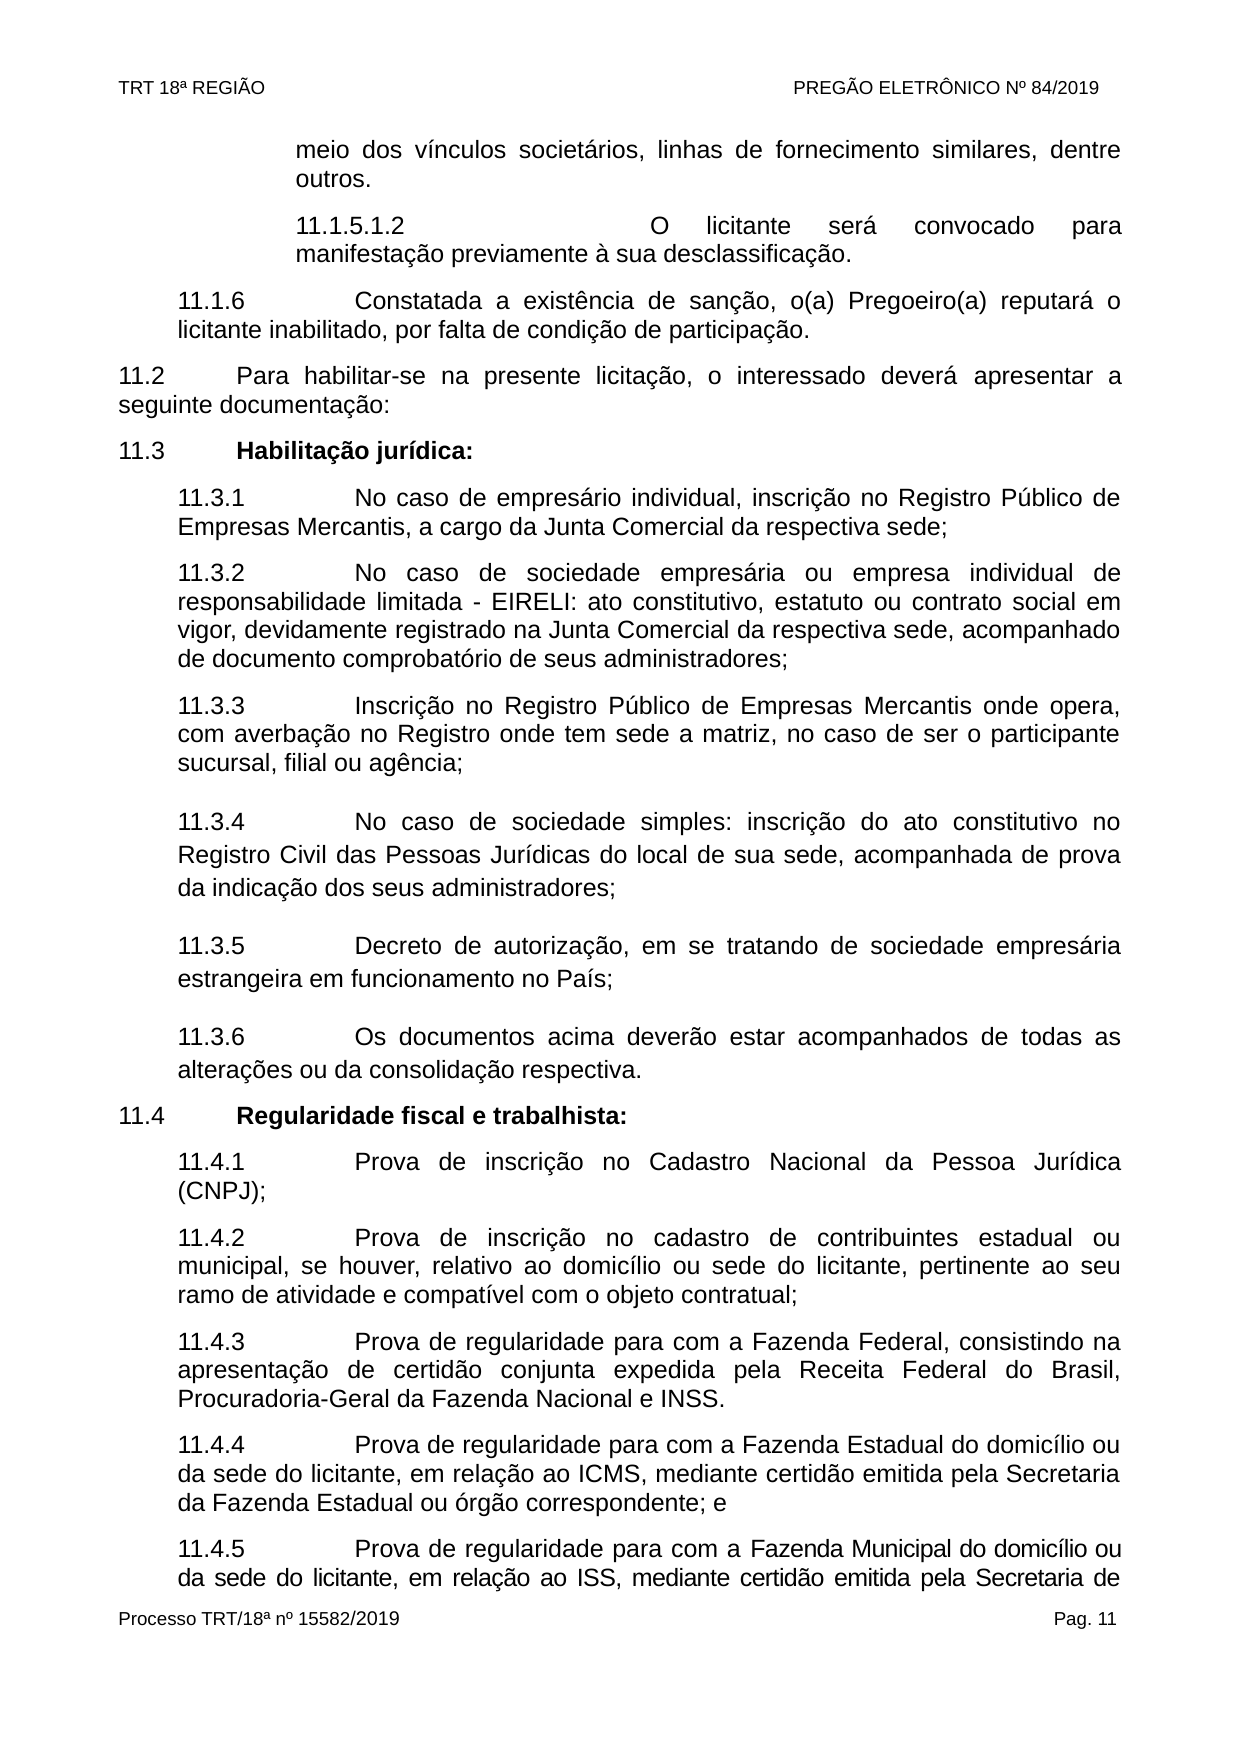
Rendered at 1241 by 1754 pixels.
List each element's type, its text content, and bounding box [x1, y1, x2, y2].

text 11.4.2 Prova de inscrição no cadastro de contribuintes estadual ou municipal, se houver, relativo ao domicílio ou sede do licitante, pertinente ao seu ramo de atividade e compatível com o objeto contratual; [177, 1222, 1122, 1309]
text 11.3.5 Decreto de autorização, em se tratando de sociedade empresária estrangeira em funcionamento no País; [177, 931, 1122, 993]
text 11.3.2 No caso de sociedade empresária ou empresa individual de responsabilidade limitada - EIRELI: ato constitutivo, estatuto ou contrato social em vigor, devidamente registrado na Junta Comercial da respectiva sede, acompanhado de documento comprobatório de seus administradores; [177, 558, 1122, 673]
text 11.3.1 No caso de empresário individual, inscrição no Registro Público de Empresas Mercantis, a cargo da Junta Comercial da respectiva sede; [177, 483, 1122, 540]
text 11.4.1 Prova de inscrição no Cadastro Nacional da Pessoa Jurídica (CNPJ); [177, 1147, 1122, 1205]
text 11.4.4 Prova de regularidade para com a Fazenda Estadual do domicílio ou da sede do licitante, em relação ao ICMS, mediante certidão emitida pela Secretaria da Fazenda Estadual ou órgão correspondente; e [177, 1430, 1122, 1517]
text 11.4.5 Prova de regularidade para com a Fazenda Municipal do domicílio ou da sede do licitante, em relação ao ISS, mediante certidão emitida pela Secretaria de [177, 1534, 1122, 1592]
text 11.4 Regularidade fiscal e trabalhista: [118, 1101, 1122, 1129]
text 11.3.6 Os documentos acima deverão estar acompanhados de todas as alterações ou da consolidação respectiva. [177, 1022, 1122, 1084]
text 11.1.5.1.2 O licitante será convocado para manifestação previamente à sua desclassificação. [295, 211, 1122, 268]
text 11.3.3 Inscrição no Registro Público de Empresas Mercantis onde opera, com averbação no Registro onde tem sede a matriz, no caso de ser o participante sucursal, filial ou agência; [177, 691, 1122, 777]
text 11.2 Para habilitar-se na presente licitação, o interessado deverá apresentar a seguinte documentação: [118, 361, 1122, 419]
text 11.4.3 Prova de regularidade para com a Fazenda Federal, consistindo na apresentação de certidão conjunta expedida pela Receita Federal do Brasil, Procuradoria-Geral da Fazenda Nacional e INSS. [177, 1326, 1122, 1413]
text 11.3.4 No caso de sociedade simples: inscrição do ato constitutivo no Registro Civil das Pessoas Jurídicas do local de sua sede, acompanhada de prova da indicação dos seus administradores; [177, 807, 1122, 902]
list meio dos vínculos societários, linhas de fornecimento similares, dentre outros. [295, 136, 1122, 193]
text 11.3 Habilitação jurídica: [118, 436, 1122, 465]
text 11.1.6 Constatada a existência de sanção, o(a) Pregoeiro(a) reputará o licitante inabilitado, por falta de condição de participação. [177, 286, 1122, 343]
